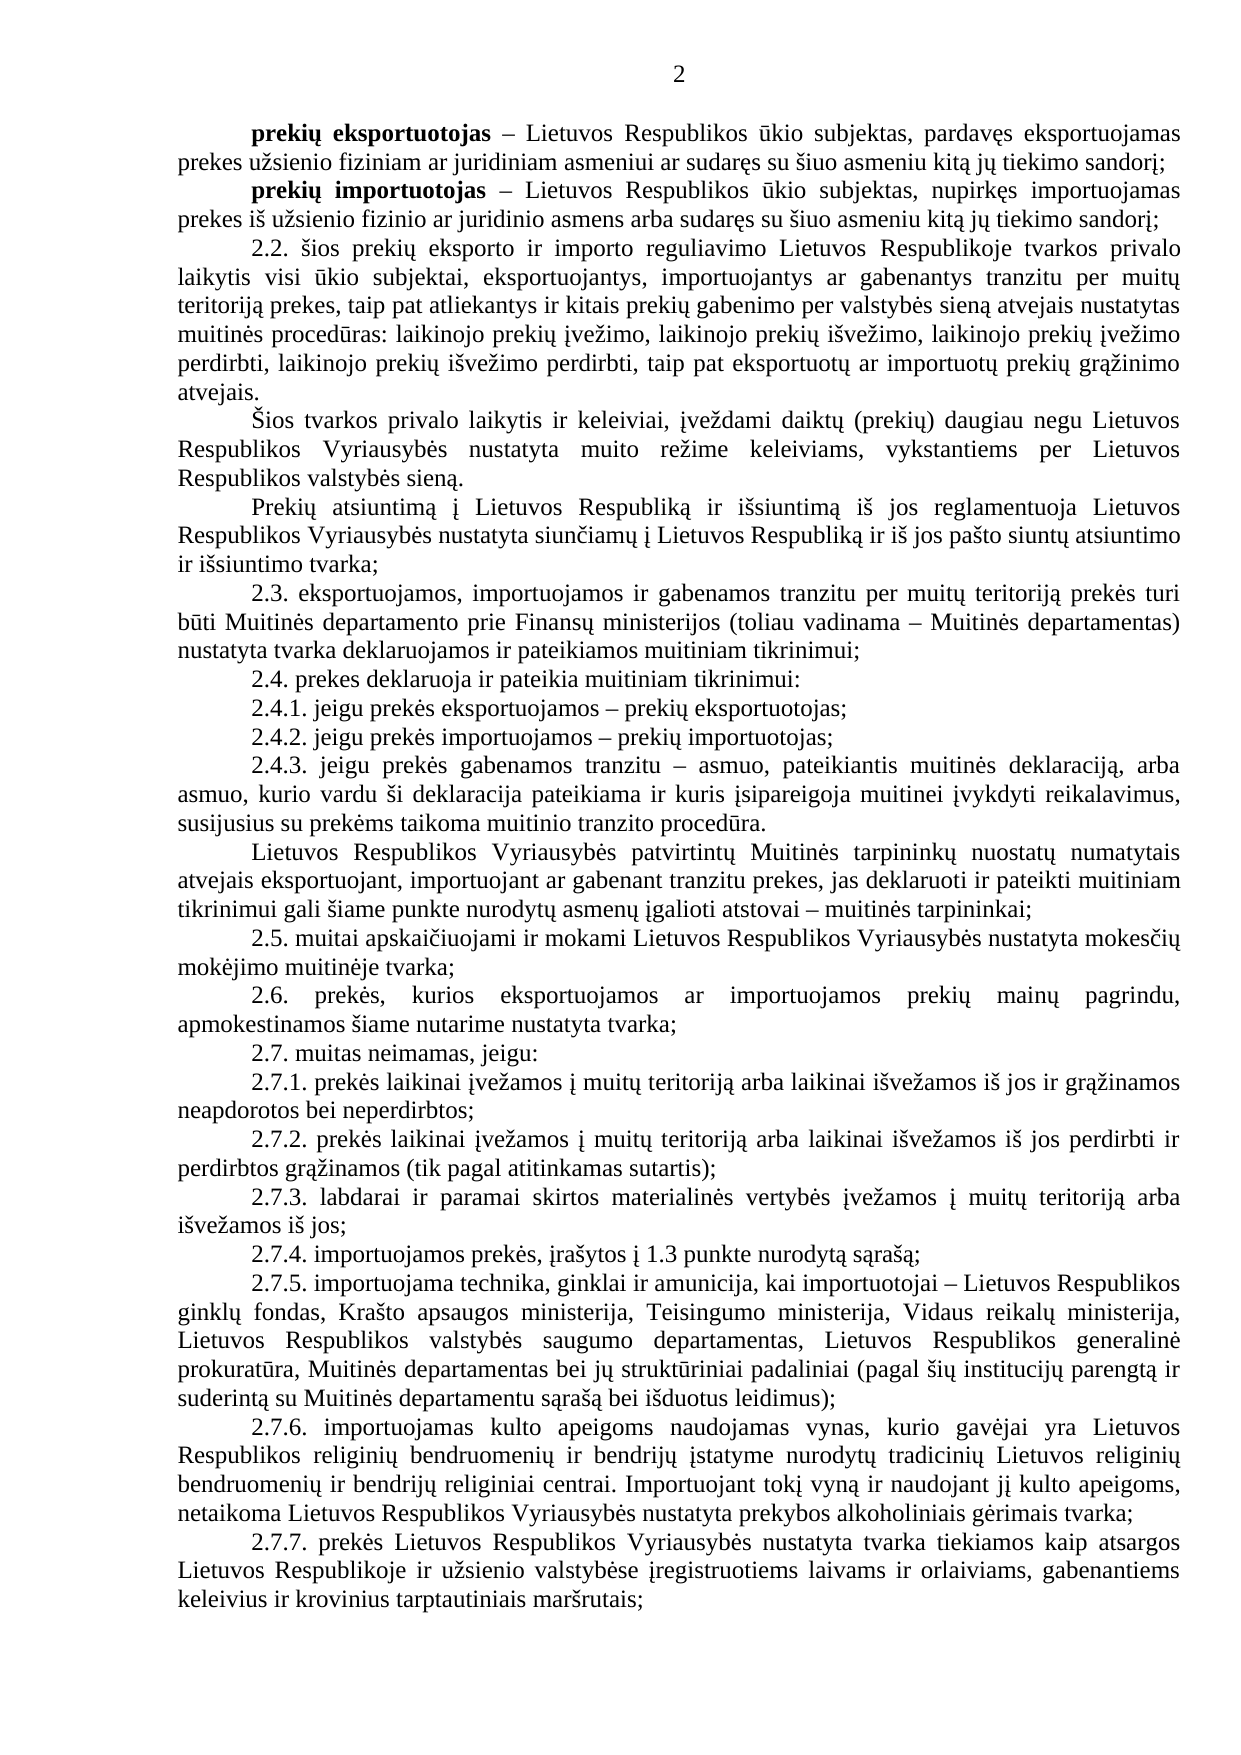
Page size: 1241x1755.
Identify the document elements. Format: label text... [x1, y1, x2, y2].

text Prekių atsiuntimą į Lietuvos Respubliką ir išsiuntimą iš jos reglamentuoja Lietuvos Respublikos Vyriausybės nustatyta siunčiamų į Lietuvos Respubliką ir iš jos pašto siuntų atsiuntimo ir išsiuntimo tvarka; [177, 492, 1181, 578]
text 2.4.3. jeigu prekės gabenamos tranzitu – asmuo, pateikiantis muitinės deklaraciją, arba asmuo, kurio vardu ši deklaracija pateikiama ir kuris įsipareigoja muitinei įvykdyti reikalavimus, susijusius su prekėms taikoma muitinio tranzito procedūra. [177, 751, 1181, 837]
text 2.5. muitai apskaičiuojami ir mokami Lietuvos Respublikos Vyriausybės nustatyta mokesčių mokėjimo muitinėje tvarka; [177, 923, 1181, 981]
text 2.7.7. prekės Lietuvos Respublikos Vyriausybės nustatyta tvarka tiekiamos kaip atsargos Lietuvos Respublikoje ir užsienio valstybėse įregistruotiems laivams ir orlaiviams, gabenantiems keleivius ir krovinius tarptautiniais maršrutais; [177, 1527, 1181, 1613]
text 2.6. prekės, kurios eksportuojamos ar importuojamos prekių mainų pagrindu, apmokestinamos šiame nutarime nustatyta tvarka; [177, 981, 1181, 1038]
text prekių importuotojas – Lietuvos Respublikos ūkio subjektas, nupirkęs importuojamas prekes iš užsienio fizinio ar juridinio asmens arba sudaręs su šiuo asmeniu kitą jų tiekimo sandorį; [177, 176, 1181, 233]
text 2.7.4. importuojamos prekės, įrašytos į 1.3 punkte nurodytą sąrašą; [177, 1239, 1181, 1268]
text 2.7.6. importuojamas kulto apeigoms naudojamas vynas, kurio gavėjai yra Lietuvos Respublikos religinių bendruomenių ir bendrijų įstatyme nurodytų tradicinių Lietuvos religinių bendruomenių ir bendrijų religiniai centrai. Importuojant tokį vyną ir naudojant jį kulto apeigoms, netaikoma Lietuvos Respublikos Vyriausybės nustatyta prekybos alkoholiniais gėrimais tvarka; [177, 1412, 1181, 1527]
text 2.4.2. jeigu prekės importuojamos – prekių importuotojas; [177, 722, 1181, 751]
text 2.7.1. prekės laikinai įvežamos į muitų teritoriją arba laikinai išvežamos iš jos ir grąžinamos neapdorotos bei neperdirbtos; [177, 1067, 1181, 1124]
text 2.4.1. jeigu prekės eksportuojamos – prekių eksportuotojas; [177, 693, 1181, 722]
text 2.7.3. labdarai ir paramai skirtos materialinės vertybės įvežamos į muitų teritoriją arba išvežamos iš jos; [177, 1182, 1181, 1239]
text 2.7.5. importuojama technika, ginklai ir amunicija, kai importuotojai – Lietuvos Respublikos ginklų fondas, Krašto apsaugos ministerija, Teisingumo ministerija, Vidaus reikalų ministerija, Lietuvos Respublikos valstybės saugumo departamentas, Lietuvos Respublikos generalinė prokuratūra, Muitinės departamentas bei jų struktūriniai padaliniai (pagal šių institucijų parengtą ir suderintą su Muitinės departamentu sąrašą bei išduotus leidimus); [177, 1268, 1181, 1412]
text 2.3. eksportuojamos, importuojamos ir gabenamos tranzitu per muitų teritoriją prekės turi būti Muitinės departamento prie Finansų ministerijos (toliau vadinama – Muitinės departamentas) nustatyta tvarka deklaruojamos ir pateikiamos muitiniam tikrinimui; [177, 578, 1181, 664]
text 2.4. prekes deklaruoja ir pateikia muitiniam tikrinimui: [177, 664, 1181, 693]
text 2.2. šios prekių eksporto ir importo reguliavimo Lietuvos respublikoje tvarkos privalo laikytis visi ūkio subjektai, eksportuojantys, importuojantys ar gabenantys tranzitu per muitų teritoriją prekes, taip pat atliekantys ir kitais prekių gabenimo per valstybės sieną atvejais nustatytas muitinės procedūras: laikinojo prekių įvežimo, laikinojo prekių išvežimo, laikinojo prekių įvežimo perdirbti, laikinojo prekių išvežimo perdirbti, taip pat eksportuotų ar importuotų prekių grąžinimo atvejais. [177, 233, 1181, 406]
text Lietuvos Respublikos Vyriausybės patvirtintų Muitinės tarpininkų nuostatų numatytais atvejais eksportuojant, importuojant ar gabenant tranzitu prekes, jas deklaruoti ir pateikti muitiniam tikrinimui gali šiame punkte nurodytų asmenų įgalioti atstovai – muitinės tarpininkai; [177, 837, 1181, 923]
text Šios tvarkos privalo laikytis ir keleiviai, įveždami daiktų (prekių) daugiau negu Lietuvos Respublikos Vyriausybės nustatyta muito režime keleiviams, vykstantiems per Lietuvos Respublikos valstybės sieną. [177, 406, 1181, 492]
text 2.7.2. prekės laikinai įvežamos į muitų teritoriją arba laikinai išvežamos iš jos perdirbti ir perdirbtos grąžinamos (tik pagal atitinkamas sutartis); [177, 1124, 1181, 1182]
text 2.7. muitas neimamas, jeigu: [177, 1038, 1181, 1067]
text prekių eksportuotojas – Lietuvos respublikos ūkio subjektas, pardavęs eksportuojamas prekes užsienio fiziniam ar juridiniam asmeniui ar sudaręs su šiuo asmeniu kitą jų tiekimo sandorį; [177, 118, 1181, 176]
